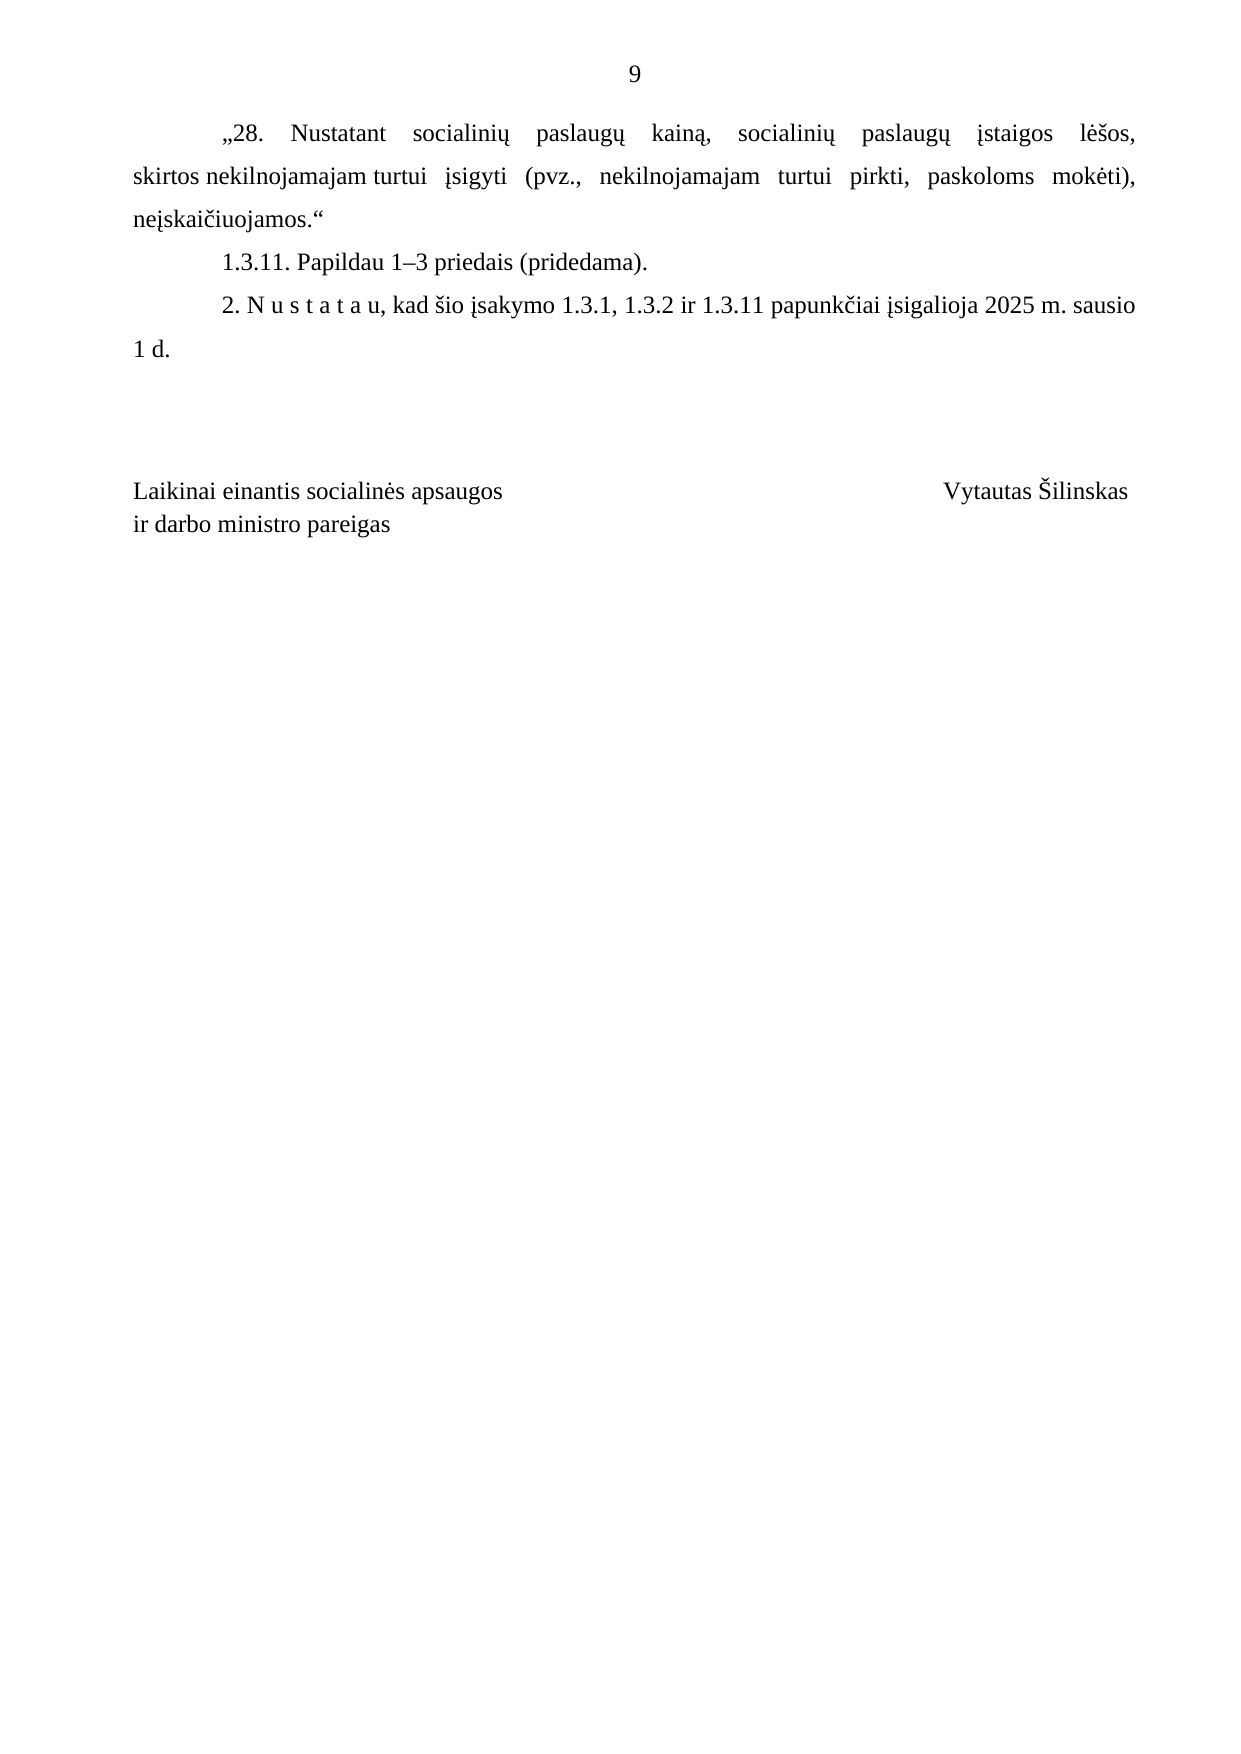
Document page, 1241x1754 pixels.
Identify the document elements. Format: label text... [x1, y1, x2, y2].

text 2. N u s t a t a u, kad šio įsakymo 1.3.1, 1.3.2 ir 1.3.11 papunkčiai įsigalioja 2025 m. sausio 1 d. [133, 291, 1137, 362]
text Laikinai einantis socialinės apsaugos Vytautas Šilinskas [133, 476, 1137, 505]
text ir darbo ministro pareigas [133, 509, 1137, 538]
text „28. Nustatant socialinių paslaugų kainą, socialinių paslaugų įstaigos lėšos, skirtos nekilnojamajam turtui įsigyti (pvz., nekilnojamajam turtui pirkti, paskoloms mokėti), neįskaičiuojamos.“ [133, 118, 1137, 233]
text 1.3.11. Papildau 1–3 priedais (pridedama). [133, 247, 1137, 276]
